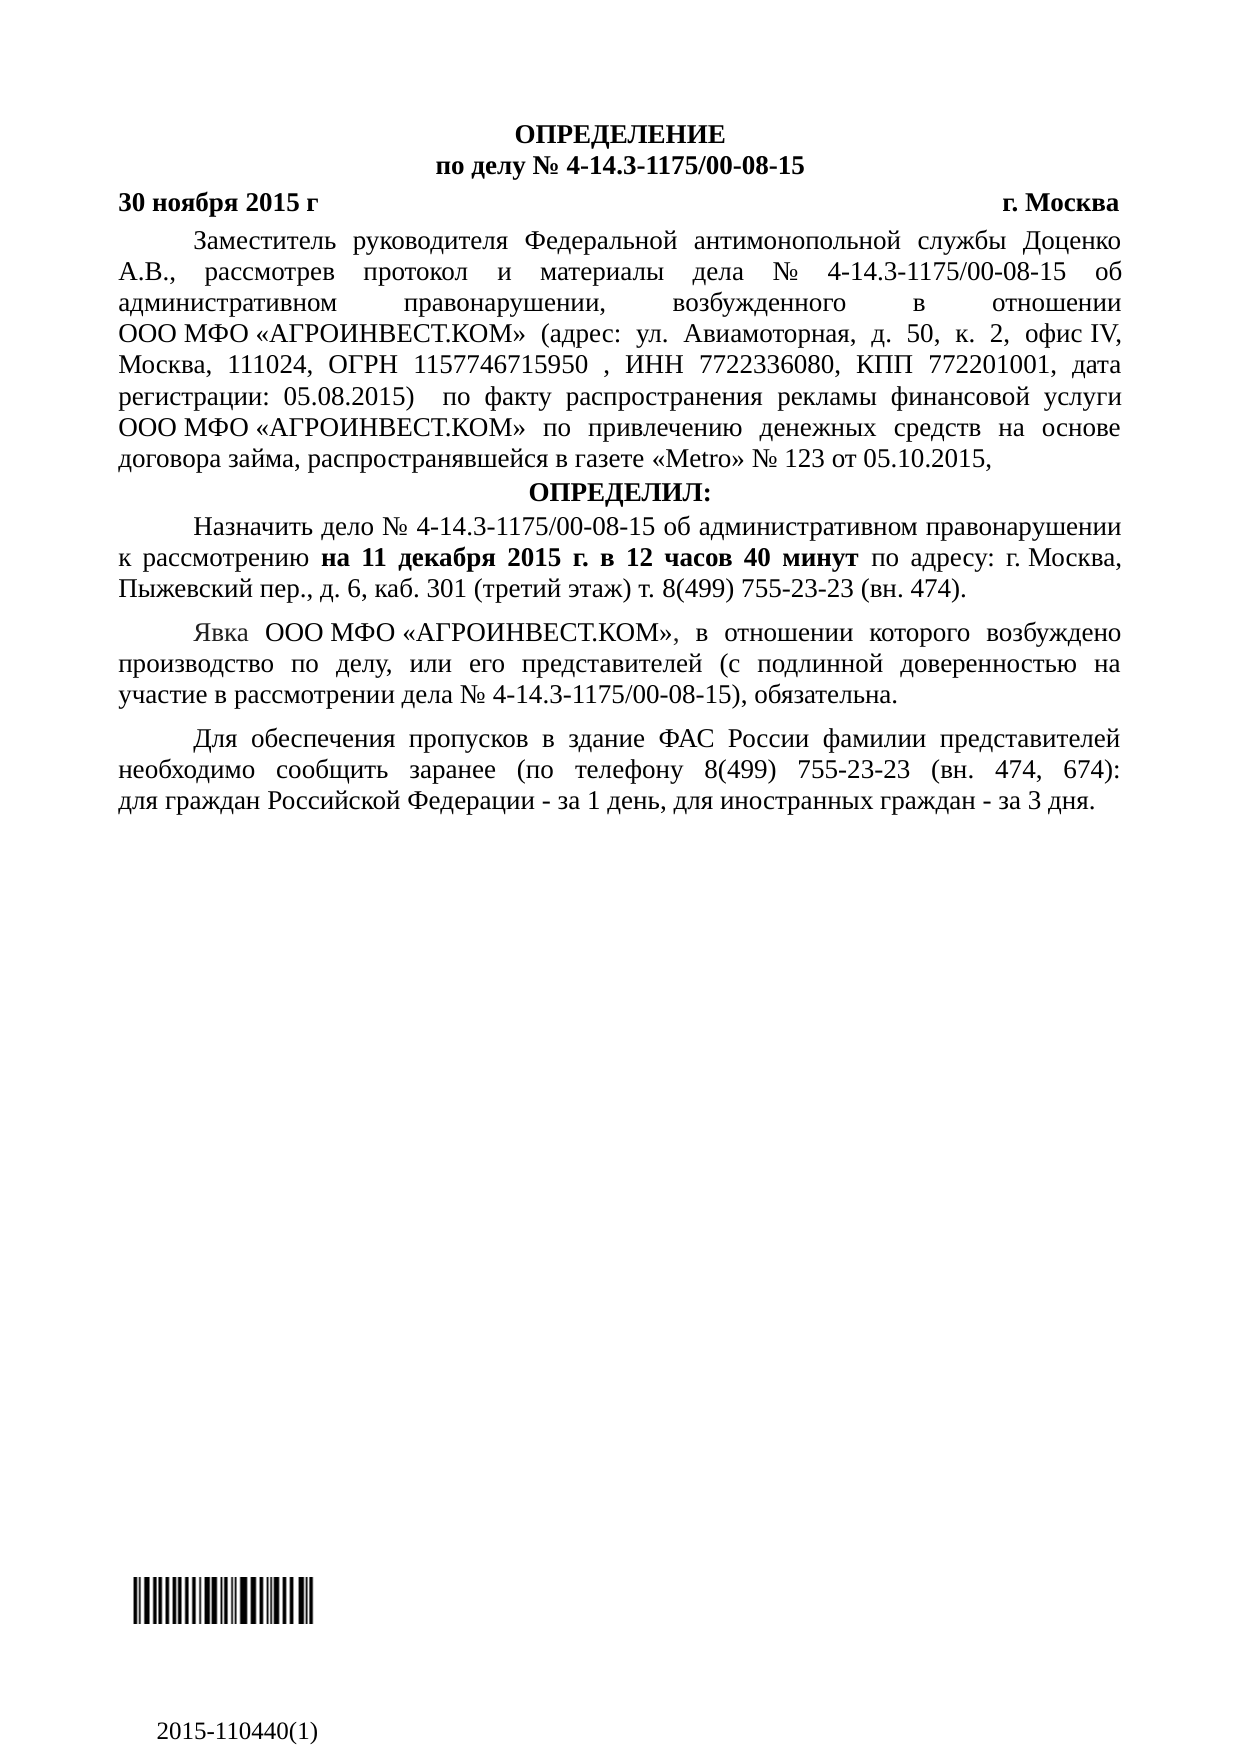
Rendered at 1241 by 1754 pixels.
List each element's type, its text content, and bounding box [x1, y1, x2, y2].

text ОПРЕДЕЛИЛ: [118, 476, 1122, 507]
text 30 ноября 2015 г г. Москва [118, 186, 1122, 217]
text ОПРЕДЕЛЕНИЕ [118, 118, 1122, 149]
text Заместитель руководителя Федеральной антимонопольной службы Доценко А.В., рассмотрев протокол и материалы дела № 4-14.3-1175/00-08-15 об административном правонарушении, возбужденного в отношении ООО МФО «АГРОИНВЕСТ.КОМ» (адрес: ул. Авиамоторная, д. 50, к. 2, офис IV, Москва, 111024, ОГРН 1157746715950 , ИНН 7722336080, КПП 772201001, дата регистрации: 05.08.2015) по факту распространения рекламы финансовой услуги ООО МФО «АГРОИНВЕСТ.КОМ» по привлечению денежных средств на основе договора займа, распространявшейся в газете «Metro» № 123 от 05.10.2015, [118, 224, 1122, 473]
text Назначить дело № 4-14.3-1175/00-08-15 об административном правонарушении к рассмотрению на 11 декабря 2015 г. в 12 часов 40 минут по адресу: г. Москва, Пыжевский пер., д. 6, каб. 301 (третий этаж) т. 8(499) 755-23-23 (вн. 474). [118, 510, 1122, 604]
text Явка ООО МФО «АГРОИНВЕСТ.КОМ», в отношении которого возбуждено производство по делу, или его представителей (с подлинной доверенностью на участие в рассмотрении дела № 4-14.3-1175/00-08-15), обязательна. [118, 616, 1122, 710]
text по делу № 4-14.3-1175/00-08-15 [118, 149, 1122, 180]
picture [118, 1577, 331, 1624]
text Для обеспечения пропусков в здание ФАС России фамилии представителей необходимо сообщить заранее (по телефону 8(499) 755-23-23 (вн. 474, 674): для граждан Российской Федерации - за 1 день, для иностранных граждан - за 3 дня. [118, 722, 1122, 816]
